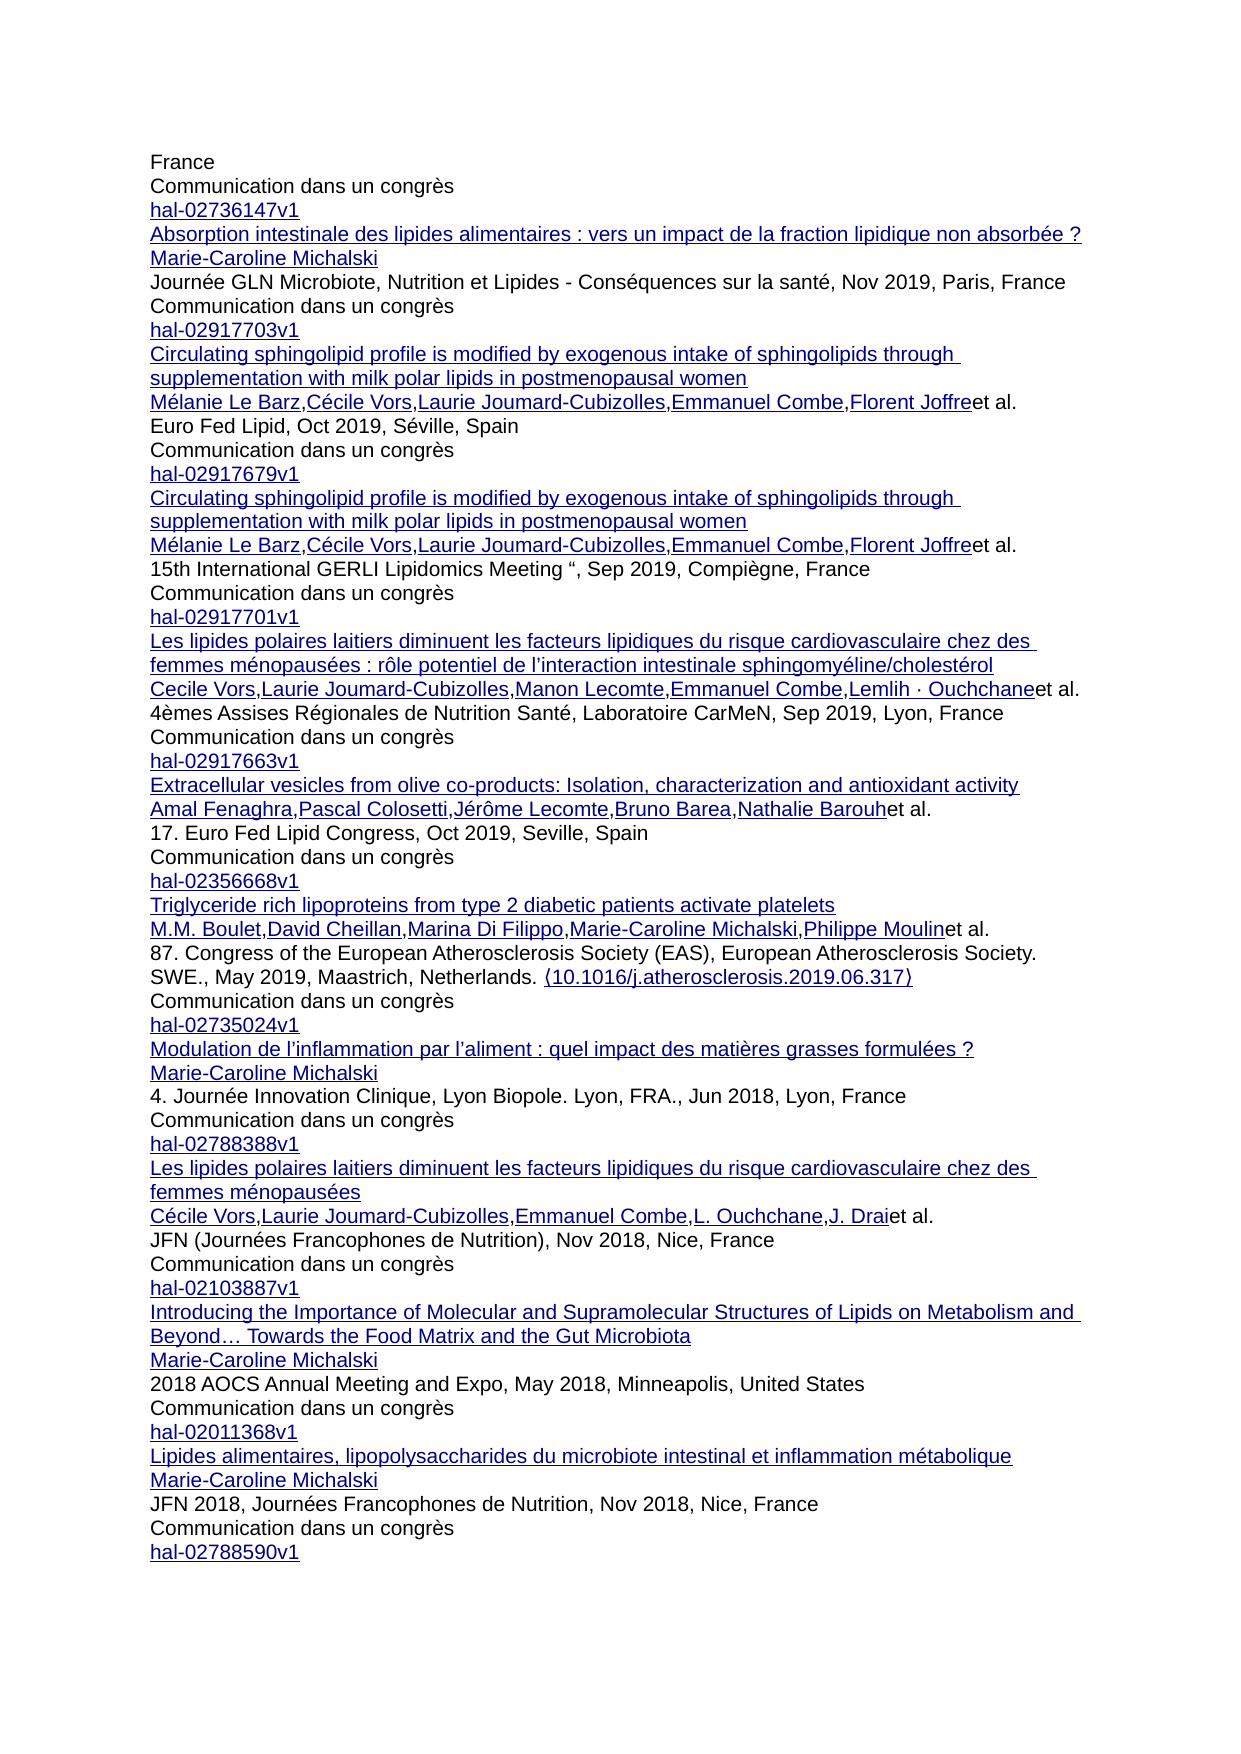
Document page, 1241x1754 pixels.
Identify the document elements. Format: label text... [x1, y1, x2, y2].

table_cell Extracellular vesicles from olive co-products: Isolation, characterization and antioxidant activity Amal Fenaghra,Pascal Colosetti,Jérôme Lecomte,Bruno Barea,Nathalie Barouhet al. 17. Euro Fed Lipid Congress, Oct 2019, Seville, Spain Communication dans un congrès hal-02356668v1 [150, 773, 1090, 893]
table_cell Les lipides polaires laitiers diminuent les facteurs lipidiques du risque cardiovasculaire chez des femmes ménopausées Cécile Vors,Laurie Joumard-Cubizolles,Emmanuel Combe,L. Ouchchane,J. Draiet al. JFN (Journées Francophones de Nutrition), Nov 2018, Nice, France Communication dans un congrès hal-02103887v1 [150, 1156, 1090, 1300]
table_cell Le profil en sphingolipides circulants est modifié par un apport en sphingolipides alimentaires via une supplémentation en lipides polaires laitiers chez des femmes ménopausées à risque cardiovasculaire Mélanie Le Barz,Cécile Vors,Laurie Joumard-Cubizolles,Emmanuel Combe,F. Joffreet al. Journées francophones de nutrition, Institut National de Recherche Agronomique (INRA). UMR UMR INRA / AgroCampus Rennes : Science et Technologie du Lait et de l'?uf (1253)., Dec 2019, Rennes, France Communication dans un congrès hal-02736147v1 [150, 150, 1090, 222]
table_cell Triglyceride rich lipoproteins from type 2 diabetic patients activate platelets M.M. Boulet,David Cheillan,Marina Di Filippo,Marie-Caroline Michalski,Philippe Moulinet al. 87. Congress of the European Atherosclerosis Society (EAS), European Atherosclerosis Society. SWE., May 2019, Maastrich, Netherlands. ⟨10.1016/j.atherosclerosis.2019.06.317⟩ Communication dans un congrès hal-02735024v1 [150, 893, 1090, 1036]
table_cell Modulation de l’inflammation par l’aliment : quel impact des matières grasses formulées ? Marie-Caroline Michalski 4. Journée Innovation Clinique, Lyon Biopole. Lyon, FRA., Jun 2018, Lyon, France Communication dans un congrès hal-02788388v1 [150, 1036, 1090, 1156]
table_cell Introducing the Importance of Molecular and Supramolecular Structures of Lipids on Metabolism and Beyond… Towards the Food Matrix and the Gut Microbiota Marie-Caroline Michalski 2018 AOCS Annual Meeting and Expo, May 2018, Minneapolis, United States Communication dans un congrès hal-02011368v1 [150, 1300, 1090, 1444]
table_cell Les lipides polaires laitiers diminuent les facteurs lipidiques du risque cardiovasculaire chez des femmes ménopausées : rôle potentiel de l’interaction intestinale sphingomyéline/cholestérol Cecile Vors,Laurie Joumard-Cubizolles,Manon Lecomte,Emmanuel Combe,Lemlih · Ouchchaneet al. 4èmes Assises Régionales de Nutrition Santé, Laboratoire CarMeN, Sep 2019, Lyon, France Communication dans un congrès hal-02917663v1 [150, 629, 1090, 773]
table_cell Circulating sphingolipid profile is modified by exogenous intake of sphingolipids through supplementation with milk polar lipids in postmenopausal women Mélanie Le Barz,Cécile Vors,Laurie Joumard-Cubizolles,Emmanuel Combe,Florent Joffreet al. Euro Fed Lipid, Oct 2019, Séville, Spain Communication dans un congrès hal-02917679v1 [150, 342, 1090, 485]
table_cell Absorption intestinale des lipides alimentaires : vers un impact de la fraction lipidique non absorbée ? Marie-Caroline Michalski Journée GLN Microbiote, Nutrition et Lipides - Conséquences sur la santé, Nov 2019, Paris, France Communication dans un congrès hal-02917703v1 [150, 222, 1090, 342]
table_cell Lipides alimentaires, lipopolysaccharides du microbiote intestinal et inflammation métabolique Marie-Caroline Michalski JFN 2018, Journées Francophones de Nutrition, Nov 2018, Nice, France Communication dans un congrès hal-02788590v1 [150, 1444, 1090, 1563]
table_cell Circulating sphingolipid profile is modified by exogenous intake of sphingolipids through supplementation with milk polar lipids in postmenopausal women Mélanie Le Barz,Cécile Vors,Laurie Joumard-Cubizolles,Emmanuel Combe,Florent Joffreet al. 15th International GERLI Lipidomics Meeting “, Sep 2019, Compiègne, France Communication dans un congrès hal-02917701v1 [150, 485, 1090, 629]
